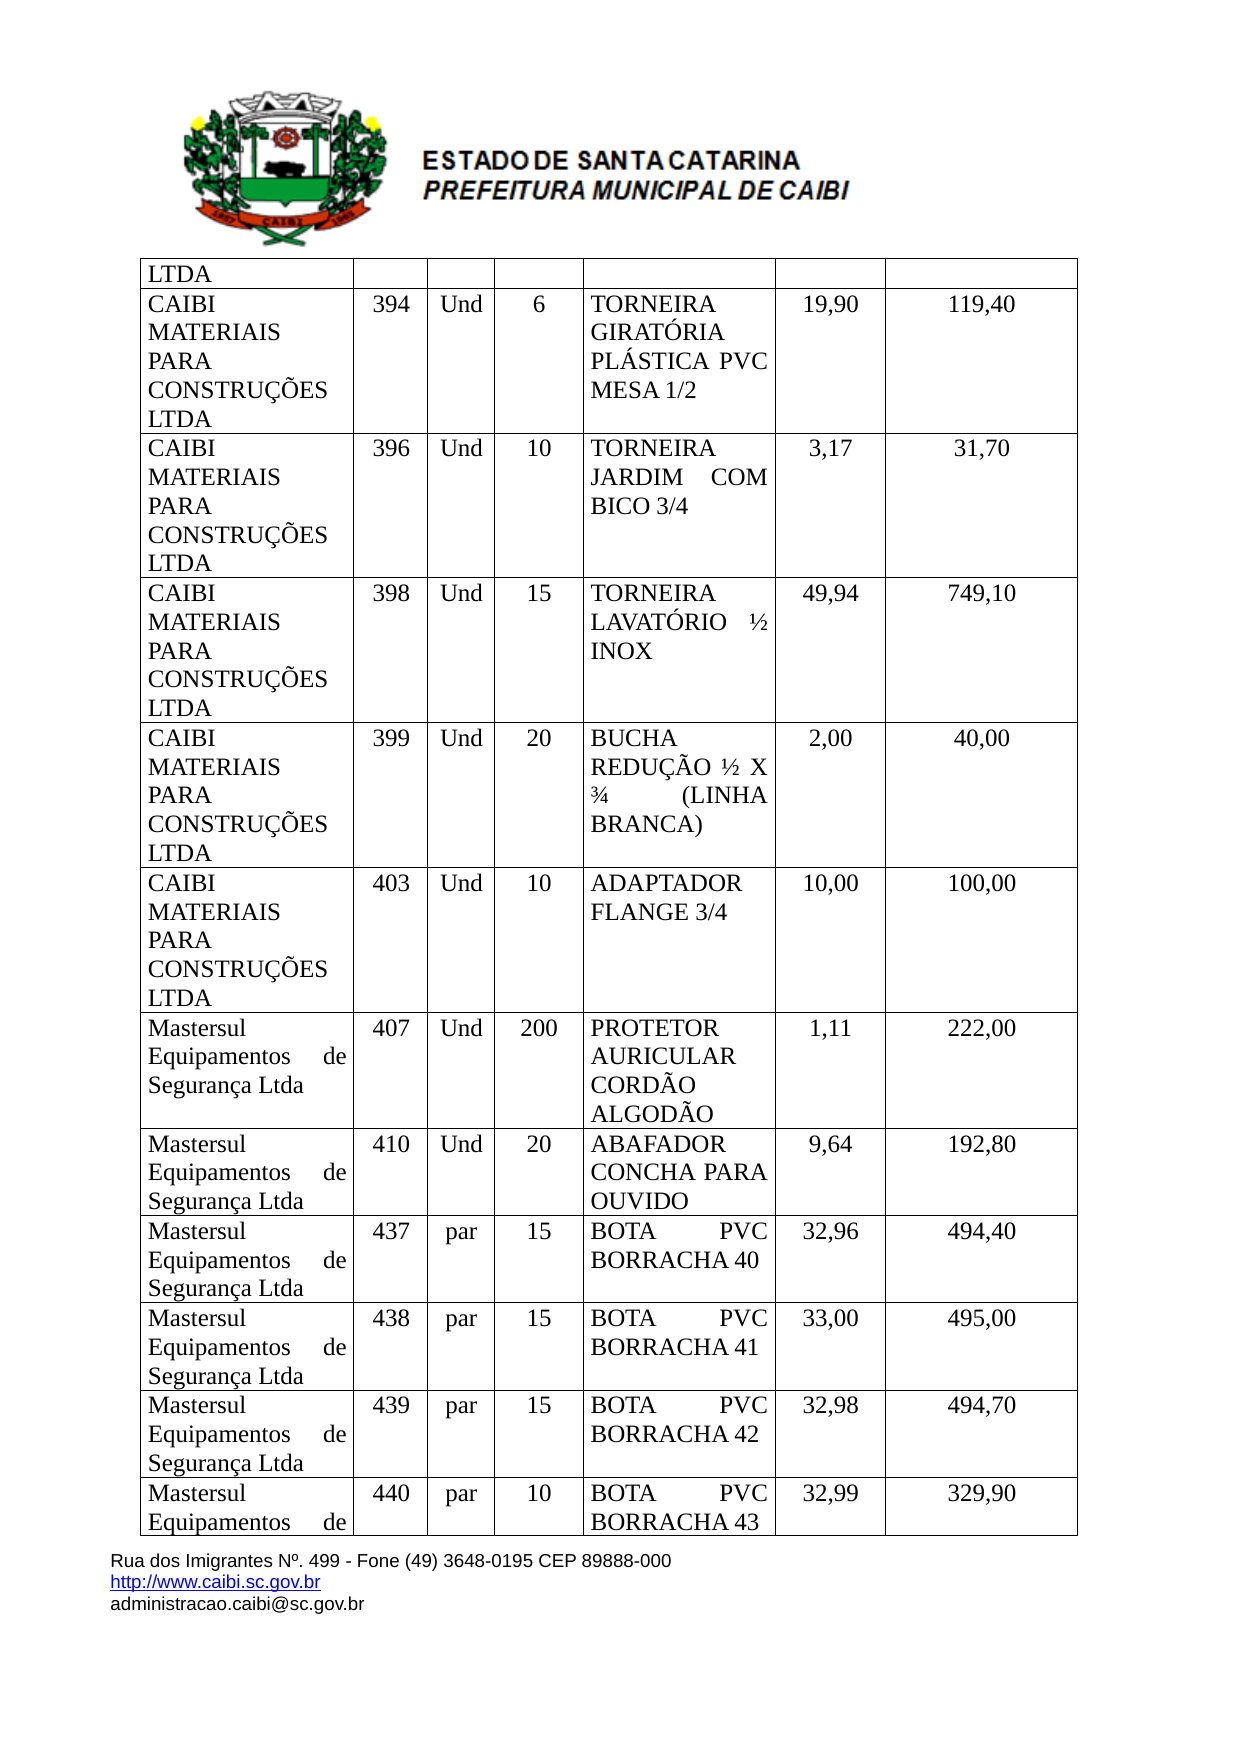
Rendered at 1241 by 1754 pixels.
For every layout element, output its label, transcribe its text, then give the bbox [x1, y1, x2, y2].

table_cell 10 [495, 868, 583, 1012]
table_cell [354, 259, 427, 288]
table_cell 494,40 [886, 1216, 1077, 1302]
table_cell 1,11 [776, 1013, 885, 1128]
table_cell 396 [354, 434, 427, 577]
table_cell 403 [354, 868, 427, 1012]
table_cell BOTA PVC BORRACHA 43 [584, 1478, 775, 1535]
table_cell 399 [354, 723, 427, 867]
table_cell 494,70 [886, 1391, 1077, 1477]
table_cell CAIBI MATERIAIS PARA CONSTRUÇÕES LTDA [141, 434, 353, 577]
table_cell BOTA PVC BORRACHA 41 [584, 1303, 775, 1389]
table_cell 33,00 [776, 1303, 885, 1389]
table_cell TORNEIRA GIRATÓRIA PLÁSTICA PVC MESA 1/2 [584, 289, 775, 432]
table_cell 6 [495, 289, 583, 432]
table_cell 15 [495, 1391, 583, 1477]
table_cell BOTA PVC BORRACHA 42 [584, 1391, 775, 1477]
table_cell 3,17 [776, 434, 885, 577]
table_cell BOTA PVC BORRACHA 40 [584, 1216, 775, 1302]
table_cell ADAPTADOR FLANGE 3/4 [584, 868, 775, 1012]
table_cell 437 [354, 1216, 427, 1302]
table_cell par [428, 1391, 494, 1477]
table_cell Und [428, 578, 494, 722]
table_cell 15 [495, 578, 583, 722]
table_cell CAIBI MATERIAIS PARA CONSTRUÇÕES LTDA [141, 289, 353, 432]
table_cell 100,00 [886, 868, 1077, 1012]
table_cell 10 [495, 434, 583, 577]
table_cell 440 [354, 1478, 427, 1535]
table_cell CAIBI MATERIAIS PARA CONSTRUÇÕES LTDA [141, 868, 353, 1012]
table_cell Mastersul Equipamentos de Segurança Ltda [141, 1391, 353, 1477]
table_cell PROTETOR AURICULAR CORDÃO ALGODÃO [584, 1013, 775, 1128]
table_cell LTDA [141, 259, 353, 288]
table_cell 10 [495, 1478, 583, 1535]
table_cell 32,96 [776, 1216, 885, 1302]
table_cell 49,94 [776, 578, 885, 722]
table_cell 749,10 [886, 578, 1077, 722]
table_cell [886, 259, 1077, 288]
table_cell 192,80 [886, 1129, 1077, 1215]
table_cell [495, 259, 583, 288]
table_cell 329,90 [886, 1478, 1077, 1535]
table_cell 9,64 [776, 1129, 885, 1215]
table_cell Und [428, 289, 494, 432]
table_cell 2,00 [776, 723, 885, 867]
table_cell 200 [495, 1013, 583, 1128]
table_cell 398 [354, 578, 427, 722]
table_cell 15 [495, 1216, 583, 1302]
table_cell Und [428, 1013, 494, 1128]
table_cell CAIBI MATERIAIS PARA CONSTRUÇÕES LTDA [141, 723, 353, 867]
table_cell 438 [354, 1303, 427, 1389]
table_cell Mastersul Equipamentos de Segurança Ltda [141, 1216, 353, 1302]
table_cell 40,00 [886, 723, 1077, 867]
table_cell 495,00 [886, 1303, 1077, 1389]
table_cell 410 [354, 1129, 427, 1215]
table_cell TORNEIRA LAVATÓRIO ½ INOX [584, 578, 775, 722]
table_cell 15 [495, 1303, 583, 1389]
table_cell [584, 259, 775, 288]
table_cell par [428, 1303, 494, 1389]
table_cell Mastersul Equipamentos de Segurança Ltda [141, 1129, 353, 1215]
table_cell TORNEIRA JARDIM COM BICO 3/4 [584, 434, 775, 577]
table_cell par [428, 1216, 494, 1302]
table_cell Und [428, 723, 494, 867]
table_cell ABAFADOR CONCHA PARA OUVIDO [584, 1129, 775, 1215]
table_cell [776, 259, 885, 288]
table_cell 222,00 [886, 1013, 1077, 1128]
table_cell 19,90 [776, 289, 885, 432]
table_cell 119,40 [886, 289, 1077, 432]
table_cell [428, 259, 494, 288]
table_cell par [428, 1478, 494, 1535]
table_cell Und [428, 434, 494, 577]
table_cell 32,99 [776, 1478, 885, 1535]
table_cell Und [428, 1129, 494, 1215]
table_cell 20 [495, 723, 583, 867]
table_cell 439 [354, 1391, 427, 1477]
table_cell 394 [354, 289, 427, 432]
table_cell 10,00 [776, 868, 885, 1012]
table_cell Mastersul Equipamentos de [141, 1478, 353, 1535]
table_cell 407 [354, 1013, 427, 1128]
table_cell 20 [495, 1129, 583, 1215]
table_cell 31,70 [886, 434, 1077, 577]
table_cell Und [428, 868, 494, 1012]
table_cell BUCHA REDUÇÃO ½ X ¾ (LINHA BRANCA) [584, 723, 775, 867]
table_cell Mastersul Equipamentos de Segurança Ltda [141, 1013, 353, 1128]
table_cell Mastersul Equipamentos de Segurança Ltda [141, 1303, 353, 1389]
table_cell CAIBI MATERIAIS PARA CONSTRUÇÕES LTDA [141, 578, 353, 722]
table_cell 32,98 [776, 1391, 885, 1477]
